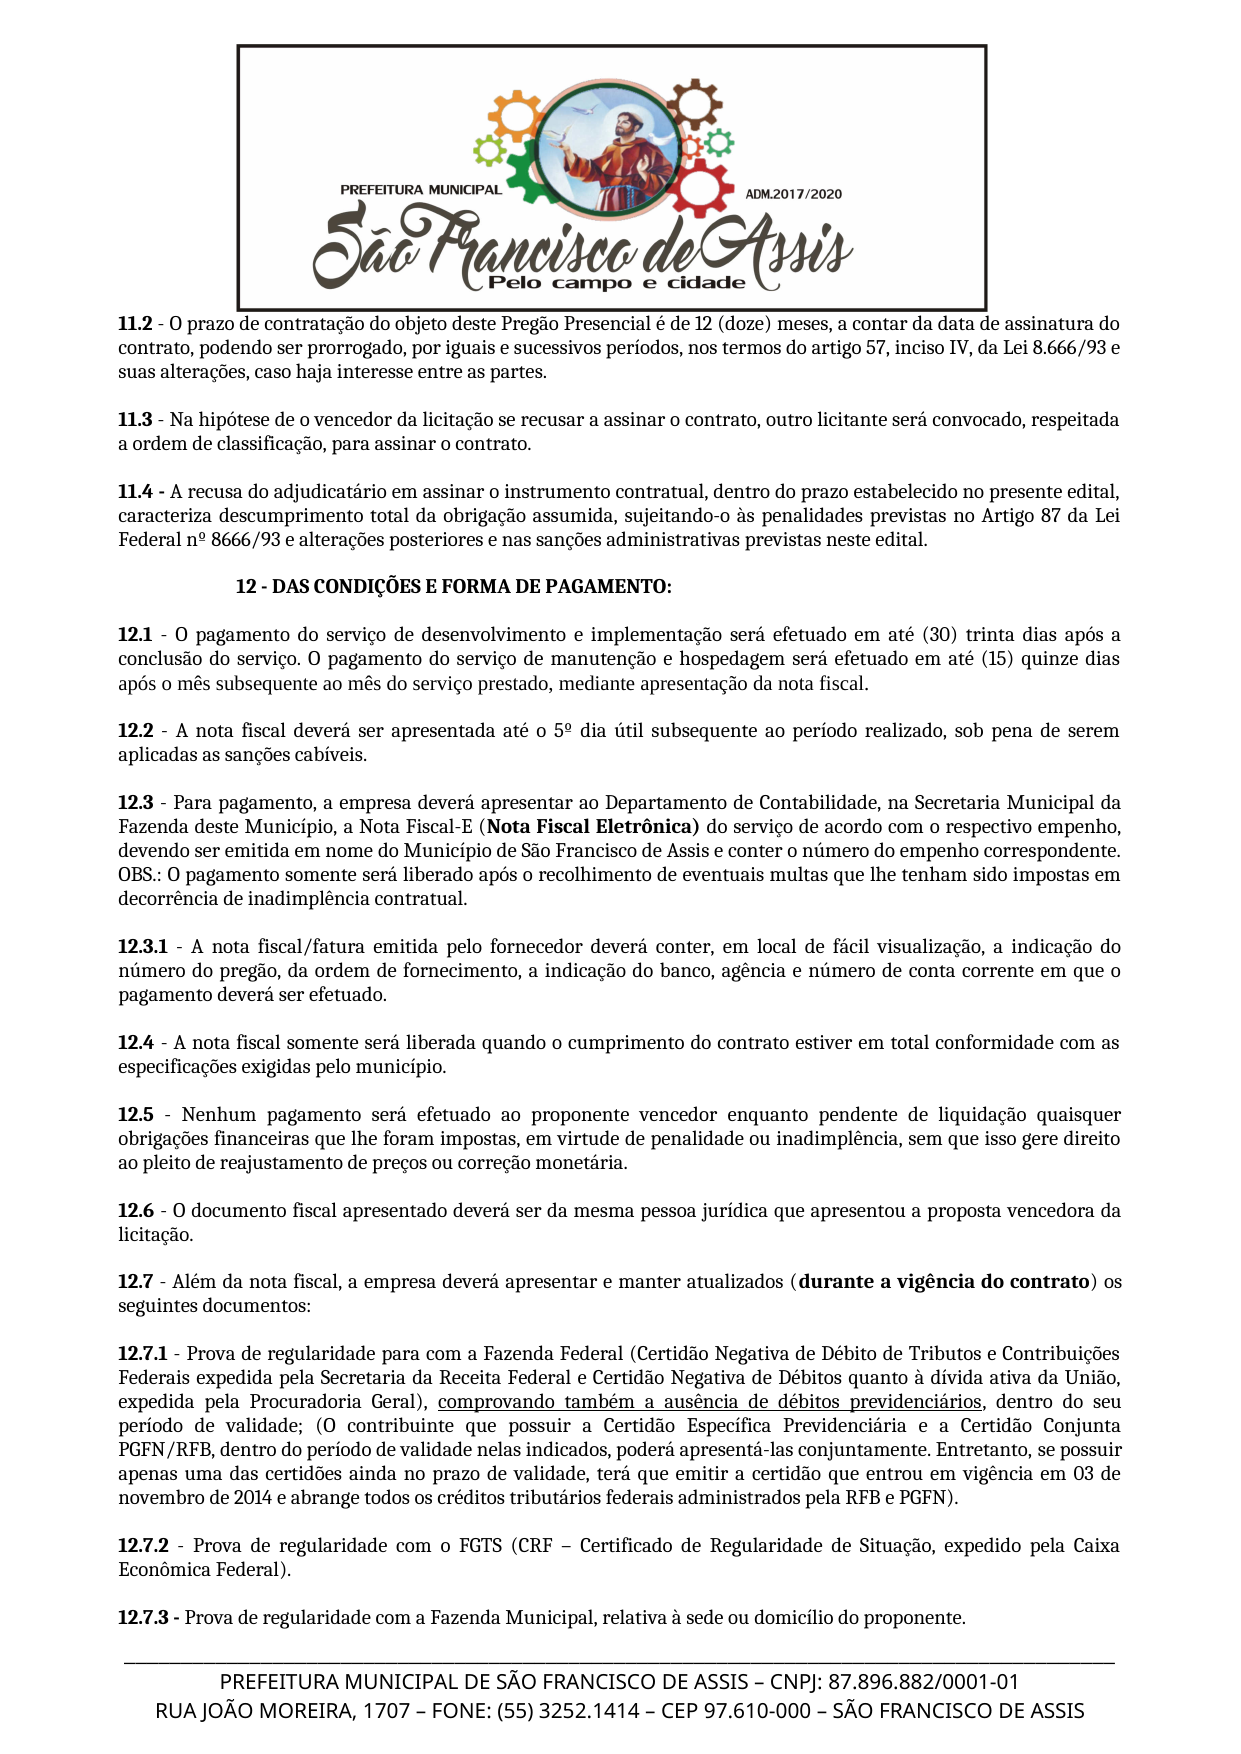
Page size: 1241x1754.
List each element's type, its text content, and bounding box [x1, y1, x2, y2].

text 12.1 - O pagamento do serviço de desenvolvimento e implementação será efetuado em até (30) trinta dias após a conclusão do serviço. O pagamento do serviço de manutenção e hospedagem será efetuado em até (15) quinze dias após o mês subsequente ao mês do serviço prestado, mediante apresentação da nota fiscal. [118, 623, 1122, 695]
text 12 - DAS CONDIÇÕES E FORMA DE PAGAMENTO: [118, 575, 1122, 599]
text 12.7 - Além da nota fiscal, a empresa deverá apresentar e manter atualizados (durante a vigência do contrato) os seguintes documentos: [118, 1270, 1122, 1318]
text 12.4 - A nota fiscal somente será liberada quando o cumprimento do contrato estiver em total conformidade com as especificações exigidas pelo município. [118, 1031, 1122, 1078]
text 12.7.3 - Prova de regularidade com a Fazenda Municipal, relativa à sede ou domicílio do proponente. [118, 1606, 1122, 1629]
text 11.3 - Na hipótese de o vencedor da licitação se recusar a assinar o contrato, outro licitante será convocado, respeitada a ordem de classificação, para assinar o contrato. [118, 407, 1122, 455]
text 11.4 - A recusa do adjudicatário em assinar o instrumento contratual, dentro do prazo estabelecido no presente edital, caracteriza descumprimento total da obrigação assumida, sujeitando-o às penalidades previstas no Artigo 87 da Lei Federal nº 8666/93 e alterações posteriores e nas sanções administrativas previstas neste edital. [118, 479, 1122, 551]
text 12.7.2 - Prova de regularidade com o FGTS (CRF – Certificado de Regularidade de Situação, expedido pela Caixa Econômica Federal). [118, 1534, 1122, 1582]
text 12.3.1 - A nota fiscal/fatura emitida pelo fornecedor deverá conter, em local de fácil visualização, a indicação do número do pregão, da ordem de fornecimento, a indicação do banco, agência e número de conta corrente em que o pagamento deverá ser efetuado. [118, 935, 1122, 1007]
text 12.7.1 - Prova de regularidade para com a Fazenda Federal (Certidão Negativa de Débito de Tributos e Contribuições Federais expedida pela Secretaria da Receita Federal e Certidão Negativa de Débitos quanto à dívida ativa da União, expedida pela Procuradoria Geral), comprovando também a ausência de débitos previdenciários, dentro do seu período de validade; (O contribuinte que possuir a Certidão Específica Previdenciária e a Certidão Conjunta PGFN/RFB, dentro do período de validade nelas indicados, poderá apresentá-las conjuntamente. Entretanto, se possuir apenas uma das certidões ainda no prazo de validade, terá que emitir a certidão que entrou em vigência em 03 de novembro de 2014 e abrange todos os créditos tributários federais administrados pela RFB e PGFN). [118, 1342, 1122, 1510]
text 12.5 - Nenhum pagamento será efetuado ao proponente vencedor enquanto pendente de liquidação quaisquer obrigações financeiras que lhe foram impostas, em virtude de penalidade ou inadimplência, sem que isso gere direito ao pleito de reajustamento de preços ou correção monetária. [118, 1102, 1122, 1174]
text 11.2 - O prazo de contratação do objeto deste Pregão Presencial é de 12 (doze) meses, a contar da data de assinatura do contrato, podendo ser prorrogado, por iguais e sucessivos períodos, nos termos do artigo 57, inciso IV, da Lei 8.666/93 e suas alterações, caso haja interesse entre as partes. [118, 312, 1122, 383]
text 12.6 - O documento fiscal apresentado deverá ser da mesma pessoa jurídica que apresentou a proposta vencedora da licitação. [118, 1198, 1122, 1246]
text 12.3 - Para pagamento, a empresa deverá apresentar ao Departamento de Contabilidade, na Secretaria Municipal da Fazenda deste Município, a Nota Fiscal-E (Nota Fiscal Eletrônica) do serviço de acordo com o respectivo empenho, devendo ser emitida em nome do Município de São Francisco de Assis e conter o número do empenho correspondente. OBS.: O pagamento somente será liberado após o recolhimento de eventuais multas que lhe tenham sido impostas em decorrência de inadimplência contratual. [118, 791, 1122, 911]
text 12.2 - A nota fiscal deverá ser apresentada até o 5º dia útil subsequente ao período realizado, sob pena de serem aplicadas as sanções cabíveis. [118, 719, 1122, 767]
